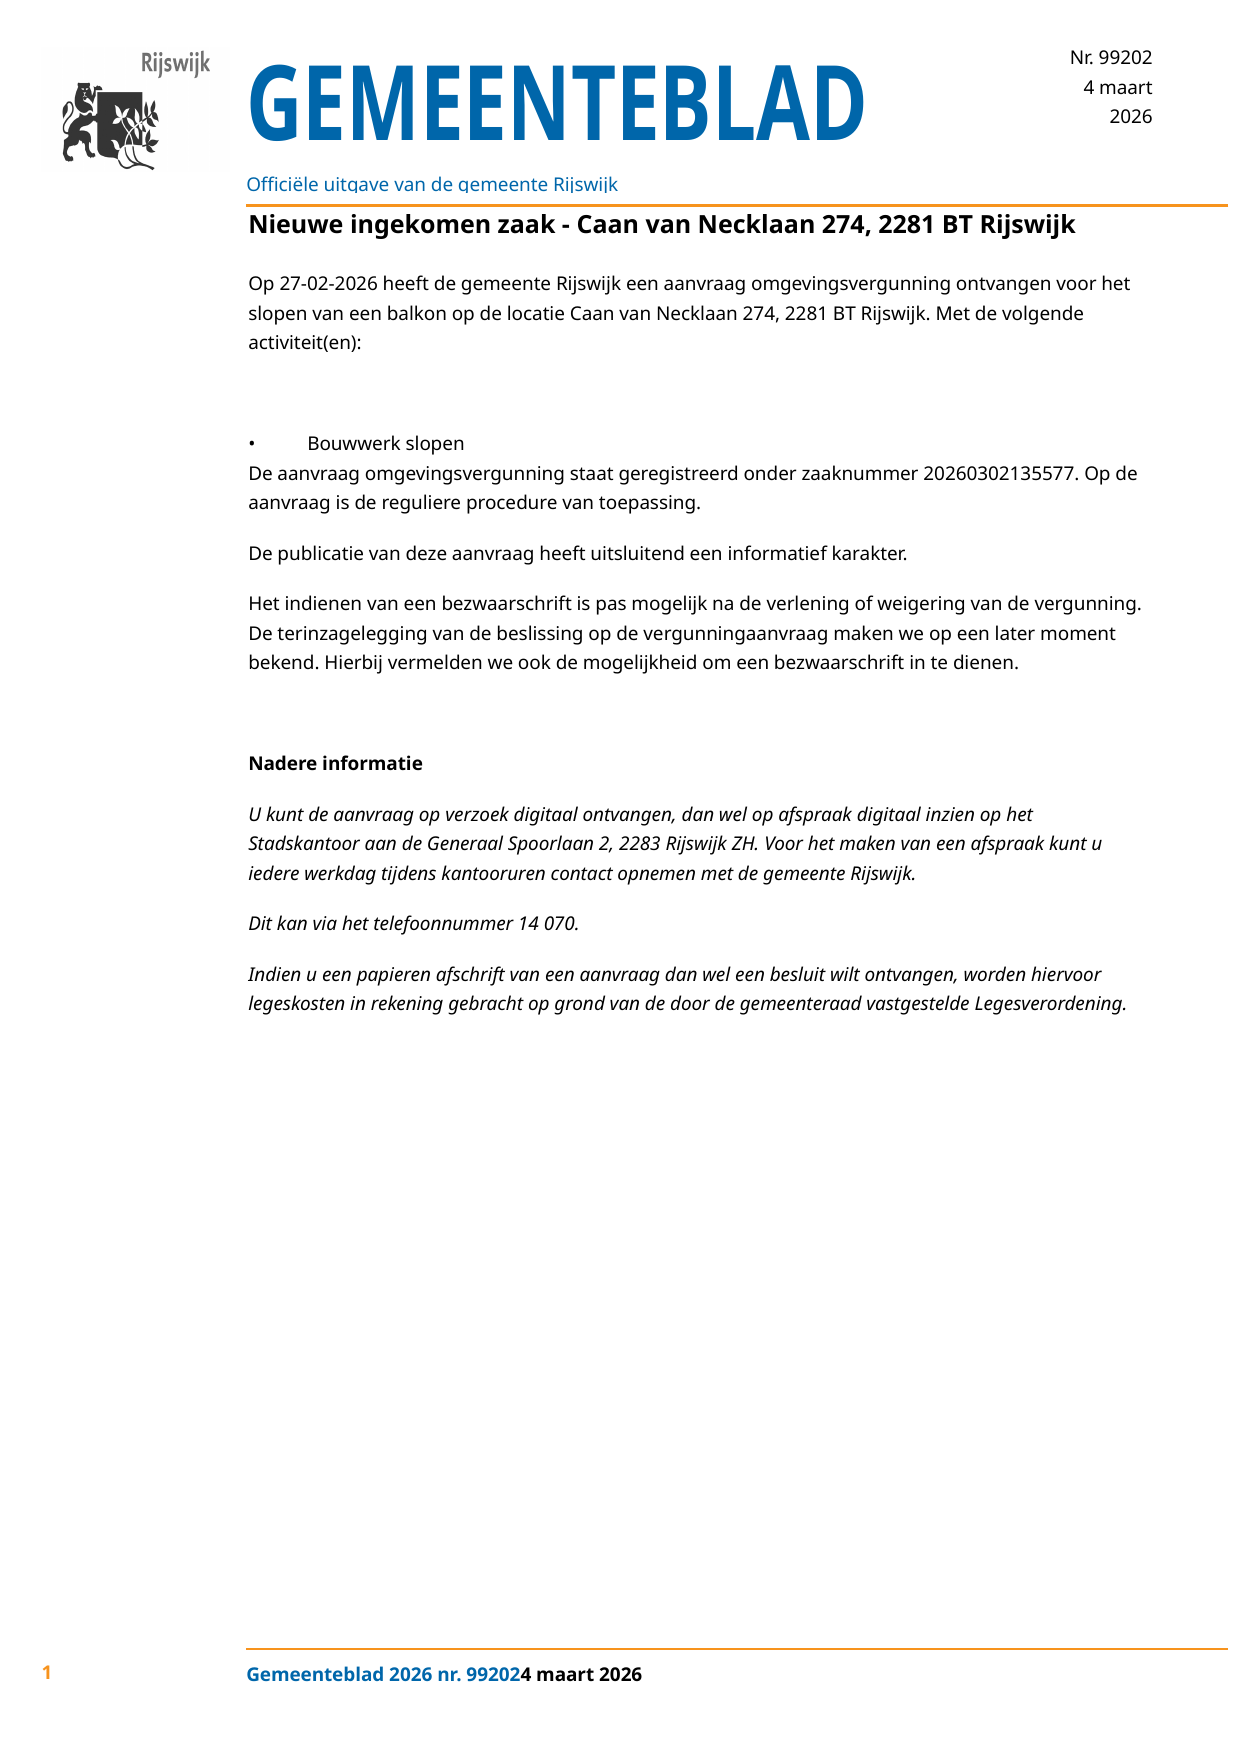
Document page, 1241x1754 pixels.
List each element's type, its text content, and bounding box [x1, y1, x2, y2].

text Dit kan via het telefoonnummer 14 070. [248, 910, 1152, 936]
text Op 27-02-2026 heeft de gemeente Rijswijk een aanvraag omgevingsvergunning ontvangen voor het slopen van een balkon op de locatie Caan van Necklaan 274, 2281 BT Rijswijk. Met de volgende activiteit(en): [248, 270, 1152, 355]
text De publicatie van deze aanvraag heeft uitsluitend een informatief karakter. [248, 540, 1152, 566]
list Bouwwerk slopen [248, 430, 1152, 456]
text U kunt de aanvraag op verzoek digitaal ontvangen, dan wel op afspraak digitaal inzien op het Stadskantoor aan de Generaal Spoorlaan 2, 2283 Rijswijk ZH. Voor het maken van een afspraak kunt u iedere werkdag tijdens kantooruren contact opnemen met de gemeente Rijswijk. [248, 801, 1152, 886]
text Het indienen van een bezwaarschrift is pas mogelijk na de verlening of weigering van de vergunning. De terinzagelegging van de beslissing op de vergunningaanvraag maken we op een later moment bekend. Hierbij vermelden we ook de mogelijkheid om een bezwaarschrift in te dienen. [248, 590, 1152, 675]
text Indien u een papieren afschrift van een aanvraag dan wel een besluit wilt ontvangen, worden hiervoor legeskosten in rekening gebracht op grond van de door de gemeenteraad vastgestelde Legesverordening. [248, 961, 1152, 1016]
picture [41, 47, 231, 172]
text Nadere informatie [248, 750, 1152, 776]
text Nieuwe ingekomen zaak - Caan van Necklaan 274, 2281 BT Rijswijk [248, 207, 1152, 241]
text De aanvraag omgevingsvergunning staat geregistreerd onder zaaknummer 20260302135577. Op de aanvraag is de reguliere procedure van toepassing. [248, 460, 1152, 515]
